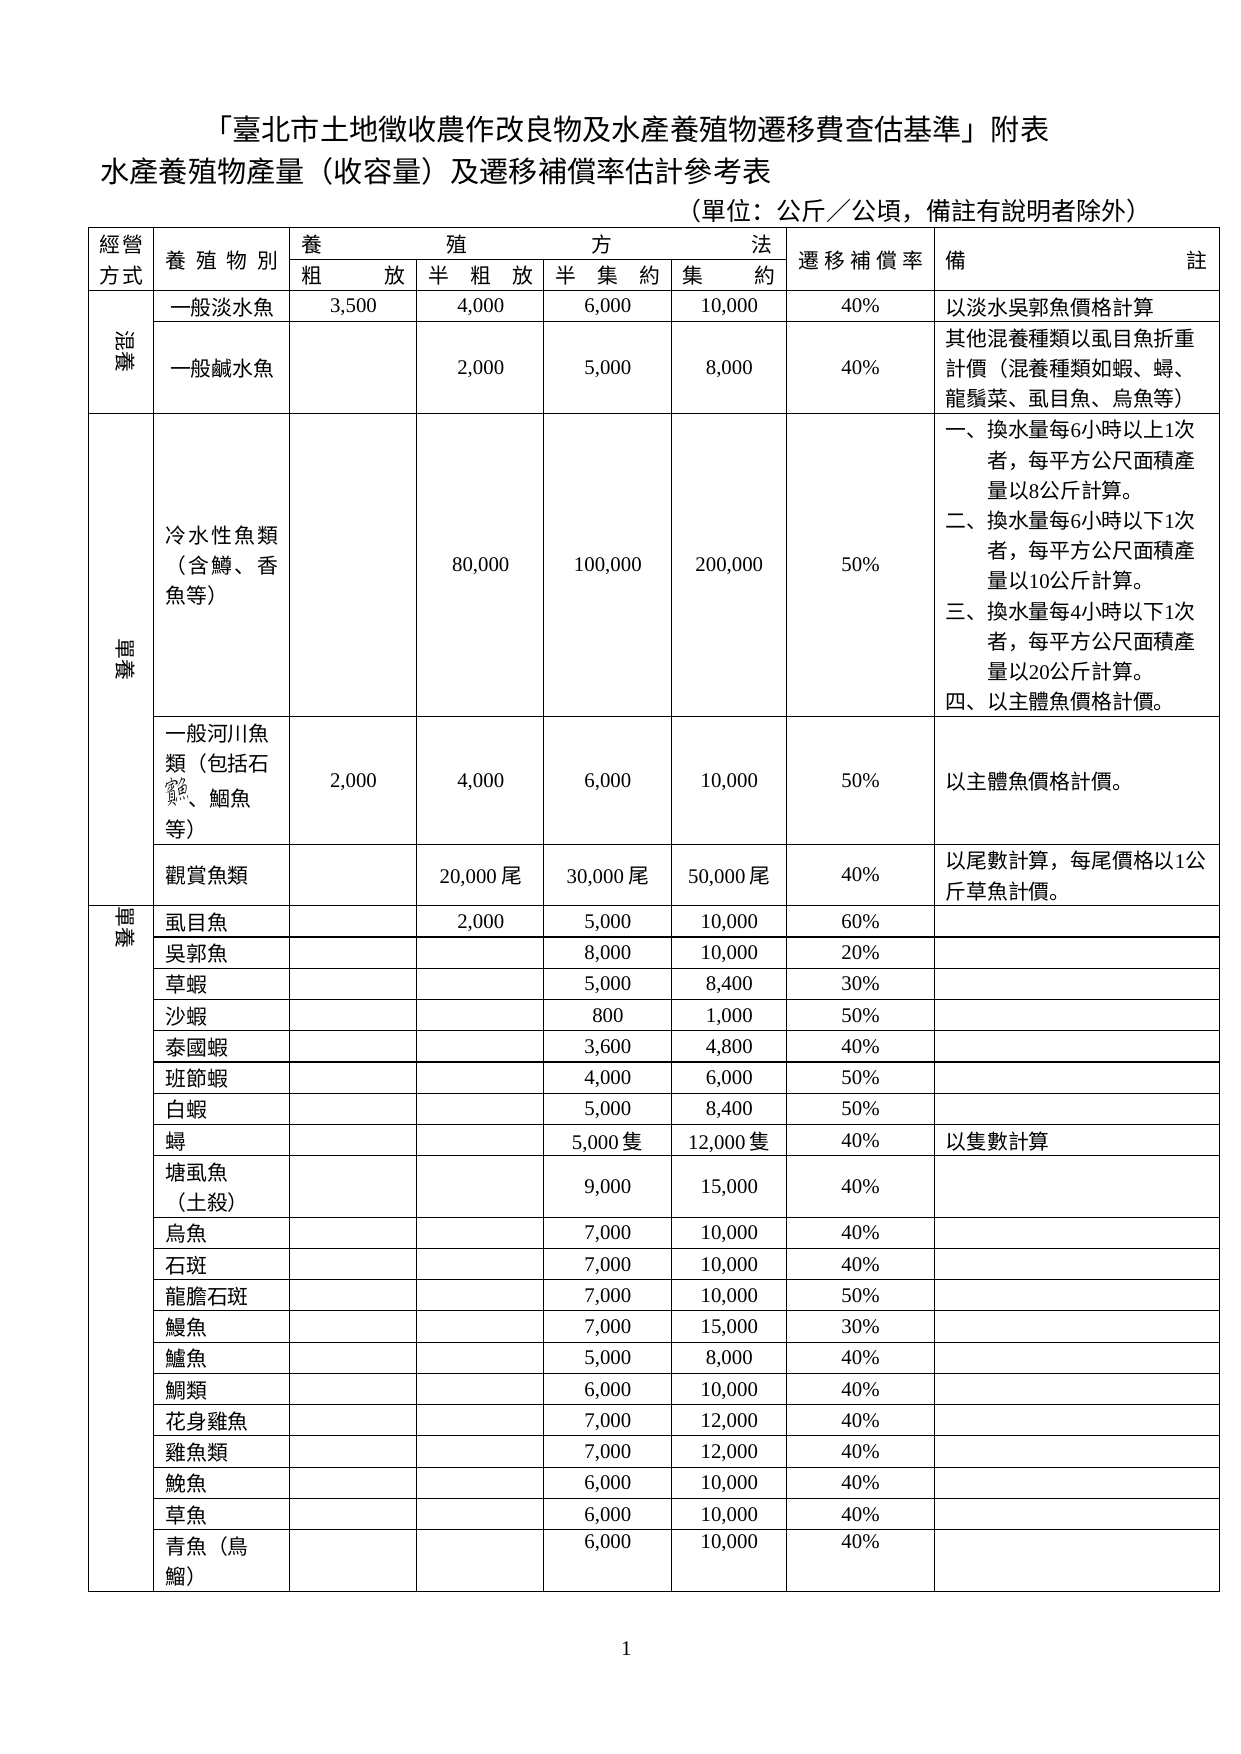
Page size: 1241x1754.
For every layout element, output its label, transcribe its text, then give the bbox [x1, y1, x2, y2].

table_cell 鰻魚 [154, 1311, 289, 1342]
table_cell 200,000 [672, 414, 786, 716]
table_cell 40% [787, 1343, 934, 1373]
table_cell 40% [787, 845, 934, 905]
table_cell 80,000 [417, 414, 543, 716]
table_cell 塘虱魚 （土殺） [154, 1156, 289, 1217]
table_cell 6,000 [544, 291, 671, 321]
table_cell [935, 938, 1219, 968]
table_cell 40% [787, 1218, 934, 1248]
table_cell 5,000 [544, 1343, 671, 1373]
table_cell 40% [787, 1249, 934, 1279]
table_cell 20% [787, 938, 934, 968]
table_cell 10,000 [672, 291, 786, 321]
table_cell 6,000 [544, 1468, 671, 1498]
table_cell 單養 [89, 906, 153, 1591]
table_cell 50% [787, 414, 934, 716]
table_cell 7,000 [544, 1249, 671, 1279]
table_cell [417, 1374, 543, 1404]
table_cell 50,000尾 [672, 845, 786, 905]
table_cell [935, 906, 1219, 936]
table_cell 4,000 [417, 291, 543, 321]
table_cell 7,000 [544, 1436, 671, 1467]
table_cell 12,000隻 [672, 1125, 786, 1155]
table_cell 10,000 [672, 717, 786, 844]
table_cell [417, 1094, 543, 1124]
table_cell 以淡水吳郭魚價格計算 [935, 291, 1219, 321]
table_cell [935, 1249, 1219, 1279]
table_cell 單養 [89, 414, 153, 905]
text 水產養殖物產量（收容量）及遷移補償率估計參考表 [100, 149, 1152, 191]
table_cell 以尾數計算，每尾價格以1公斤草魚計價。 [935, 845, 1219, 905]
table_cell 6,000 [544, 1374, 671, 1404]
table_header 養殖物別 [154, 228, 289, 290]
table_cell [935, 969, 1219, 999]
table_cell [290, 1468, 416, 1498]
table_cell 40% [787, 322, 934, 413]
table_cell 8,400 [672, 969, 786, 999]
table_cell [290, 414, 416, 716]
table_cell 5,000 [544, 969, 671, 999]
table_cell [290, 1499, 416, 1529]
table_cell 7,000 [544, 1280, 671, 1310]
table_cell 1,000 [672, 1000, 786, 1030]
table_cell [290, 1530, 416, 1591]
table_cell 10,000 [672, 906, 786, 936]
table_cell 40% [787, 1031, 934, 1061]
table_cell [417, 969, 543, 999]
table_cell 其他混養種類以虱目魚折重計價（混養種類如蝦、蟳、龍鬚菜、虱目魚、烏魚等） [935, 322, 1219, 413]
table_cell 40% [787, 1499, 934, 1529]
table_cell 6,000 [544, 1499, 671, 1529]
table_cell 2,000 [417, 322, 543, 413]
table_cell 班節蝦 [154, 1063, 289, 1093]
table_cell 一般淡水魚 [154, 291, 289, 321]
table_cell [935, 1530, 1219, 1591]
table_cell 烏魚 [154, 1218, 289, 1248]
table_cell 10,000 [672, 1499, 786, 1529]
table_cell [290, 1249, 416, 1279]
table_cell 以主體魚價格計價。 [935, 717, 1219, 844]
table_cell 沙蝦 [154, 1000, 289, 1030]
table_cell [290, 1343, 416, 1373]
table_cell [417, 1031, 543, 1061]
table_cell [417, 1125, 543, 1155]
table_cell 10,000 [672, 938, 786, 968]
table_cell 20,000尾 [417, 845, 543, 905]
table_cell 40% [787, 1436, 934, 1467]
table_cell 5,000 [544, 906, 671, 936]
table_cell [290, 1156, 416, 1217]
picture [165, 777, 189, 806]
table_cell [417, 1405, 543, 1435]
table_cell 白蝦 [154, 1094, 289, 1124]
table_cell [935, 1405, 1219, 1435]
table_cell 40% [787, 1156, 934, 1217]
table_cell 6,000 [544, 717, 671, 844]
table_cell 7,000 [544, 1218, 671, 1248]
table_cell 7,000 [544, 1311, 671, 1342]
table_cell 40% [787, 1405, 934, 1435]
table_cell 50% [787, 1063, 934, 1093]
table_cell 50% [787, 1094, 934, 1124]
table_header 備 註 [935, 228, 1219, 290]
table_cell 蟳 [154, 1125, 289, 1155]
table_cell 12,000 [672, 1405, 786, 1435]
table_cell 鯛類 [154, 1374, 289, 1404]
table_cell 5,000隻 [544, 1125, 671, 1155]
table_cell 2,000 [417, 906, 543, 936]
table_cell 10,000 [672, 1530, 786, 1591]
table_cell 30% [787, 969, 934, 999]
table_cell [935, 1499, 1219, 1529]
table_cell [935, 1311, 1219, 1342]
table_cell 混養 [89, 291, 153, 413]
table_cell [290, 1374, 416, 1404]
table_cell 8,400 [672, 1094, 786, 1124]
table_cell 石斑 [154, 1249, 289, 1279]
table_cell [290, 1063, 416, 1093]
table_cell 吳郭魚 [154, 938, 289, 968]
table_cell 5,000 [544, 1094, 671, 1124]
table_cell [935, 1374, 1219, 1404]
table_cell 一、換水量每6小時以上1次者，每平方公尺面積產量以8公斤計算。 二、換水量每6小時以下1次者，每平方公尺面積產量以10公斤計算。 三、換水量每4小時以下1次者，每平方公尺面積產量以20公斤計算。 四、以主體魚價格計價。 [935, 414, 1219, 716]
table_cell 雞魚類 [154, 1436, 289, 1467]
table_cell 10,000 [672, 1280, 786, 1310]
table_cell 40% [787, 291, 934, 321]
table_cell 5,000 [544, 322, 671, 413]
table_cell 4,000 [417, 717, 543, 844]
table_cell 龍膽石斑 [154, 1280, 289, 1310]
table_cell [935, 1031, 1219, 1061]
table_cell 800 [544, 1000, 671, 1030]
table_cell 草魚 [154, 1499, 289, 1529]
table_cell [417, 1063, 543, 1093]
table_cell [935, 1156, 1219, 1217]
table_cell 冷水性魚類（含鱒、香魚等） [154, 414, 289, 716]
table_cell [290, 1311, 416, 1342]
table_cell 鱸魚 [154, 1343, 289, 1373]
table_cell [417, 1249, 543, 1279]
table_cell 觀賞魚類 [154, 845, 289, 905]
table_cell [417, 938, 543, 968]
table_cell 30,000尾 [544, 845, 671, 905]
table_cell 100,000 [544, 414, 671, 716]
table_cell [935, 1094, 1219, 1124]
table_cell [935, 1280, 1219, 1310]
table_cell 30% [787, 1311, 934, 1342]
table_cell [290, 1280, 416, 1310]
table_cell [417, 1311, 543, 1342]
table_cell 9,000 [544, 1156, 671, 1217]
table_cell 6,000 [672, 1063, 786, 1093]
table_cell 40% [787, 1374, 934, 1404]
table_cell 2,000 [290, 717, 416, 844]
table_cell [417, 1499, 543, 1529]
table_cell [290, 906, 416, 936]
table_header 經營 方式 [89, 228, 153, 290]
table_cell [290, 938, 416, 968]
table_cell 8,000 [672, 1343, 786, 1373]
table_cell 8,000 [544, 938, 671, 968]
table_cell 40% [787, 1468, 934, 1498]
table_cell 草蝦 [154, 969, 289, 999]
table_cell 青魚（鳥鰡） [154, 1530, 289, 1591]
table_cell 10,000 [672, 1374, 786, 1404]
table_cell 虱目魚 [154, 906, 289, 936]
table_cell [290, 1094, 416, 1124]
table_cell [290, 1031, 416, 1061]
table_cell 一般鹹水魚 [154, 322, 289, 413]
table_cell 6,000 [544, 1530, 671, 1591]
table_cell 7,000 [544, 1405, 671, 1435]
table_cell [417, 1218, 543, 1248]
table_cell [417, 1156, 543, 1217]
table_cell 15,000 [672, 1156, 786, 1217]
table_cell [290, 1405, 416, 1435]
table_cell 60% [787, 906, 934, 936]
table_cell [417, 1436, 543, 1467]
table_cell 10,000 [672, 1218, 786, 1248]
table_cell [417, 1000, 543, 1030]
table_cell 12,000 [672, 1436, 786, 1467]
table_cell [935, 1000, 1219, 1030]
table_cell [417, 1280, 543, 1310]
table_cell [935, 1218, 1219, 1248]
table_cell [417, 1343, 543, 1373]
text 「臺北市土地徵收農作改良物及水產養殖物遷移費查估基準」附表 [100, 106, 1152, 149]
table_cell 50% [787, 1000, 934, 1030]
table_cell 40% [787, 1125, 934, 1155]
table_cell [290, 969, 416, 999]
table_cell 半粗放 [417, 260, 543, 290]
table_cell 半集約 [544, 260, 671, 290]
table_cell [290, 1218, 416, 1248]
table_header 養 殖 方 法 [290, 228, 786, 258]
table_cell 集約 [672, 260, 786, 290]
table_cell 10,000 [672, 1468, 786, 1498]
table_cell [935, 1436, 1219, 1467]
table_cell [290, 1000, 416, 1030]
table_cell 15,000 [672, 1311, 786, 1342]
table_cell [417, 1530, 543, 1591]
table_cell 4,000 [544, 1063, 671, 1093]
table_cell 以隻數計算 [935, 1125, 1219, 1155]
table_cell [290, 1125, 416, 1155]
table_cell 50% [787, 1280, 934, 1310]
table_cell [935, 1063, 1219, 1093]
table_cell 4,800 [672, 1031, 786, 1061]
table_cell 10,000 [672, 1249, 786, 1279]
table_cell 50% [787, 717, 934, 844]
table_cell [290, 845, 416, 905]
table_cell 泰國蝦 [154, 1031, 289, 1061]
table_cell 粗 放 [290, 260, 416, 290]
table_cell 3,600 [544, 1031, 671, 1061]
table_cell 花身雞魚 [154, 1405, 289, 1435]
table_cell 8,000 [672, 322, 786, 413]
table_cell [935, 1468, 1219, 1498]
table_cell 一般河川魚類（包括石、鯝魚等） [154, 717, 289, 844]
table_cell 鮸魚 [154, 1468, 289, 1498]
table_cell 40% [787, 1530, 934, 1591]
table_cell [935, 1343, 1219, 1373]
table_cell [417, 1468, 543, 1498]
table_cell 3,500 [290, 291, 416, 321]
table_header 遷移補償率 [787, 228, 934, 290]
text （單位：公斤∕公頃，備註有說明者除外） [100, 191, 1152, 227]
table_cell [290, 1436, 416, 1467]
table_cell [290, 322, 416, 413]
